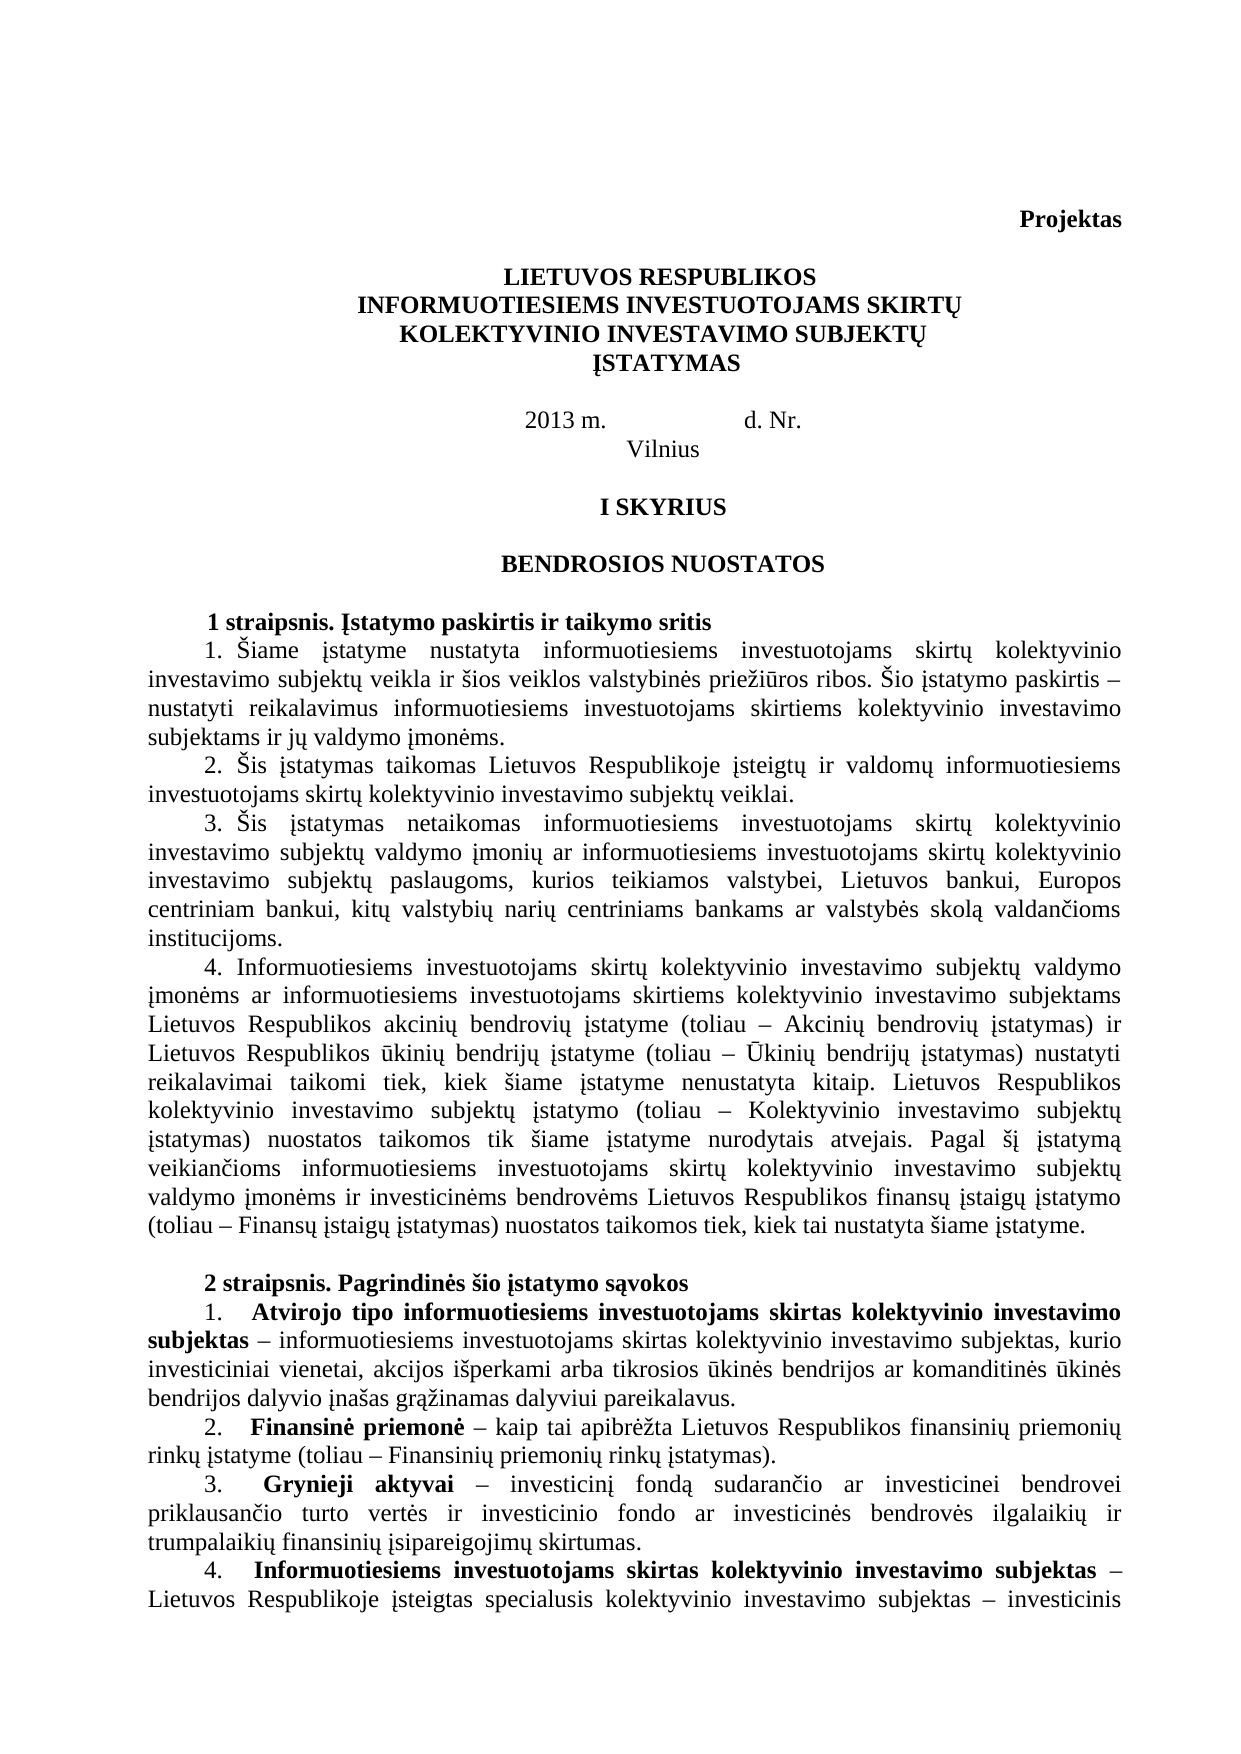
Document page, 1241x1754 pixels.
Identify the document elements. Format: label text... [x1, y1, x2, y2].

text 1. Šiame įstatyme nustatyta informuotiesiems investuotojams skirtų kolektyvinio investavimo subjektų veikla ir šios veiklos valstybinės priežiūros ribos. Šio įstatymo paskirtis – nustatyti reikalavimus informuotiesiems investuotojams skirtiems kolektyvinio investavimo subjektams ir jų valdymo įmonėms. [148, 636, 1122, 751]
text 4. Informuotiesiems investuotojams skirtų kolektyvinio investavimo subjektų valdymo įmonėms ar informuotiesiems investuotojams skirtiems kolektyvinio investavimo subjektams Lietuvos Respublikos akcinių bendrovių įstatyme (toliau – Akcinių bendrovių įstatymas) ir Lietuvos Respublikos ūkinių bendrijų įstatyme (toliau – Ūkinių bendrijų įstatymas) nustatyti reikalavimai taikomi tiek, kiek šiame įstatyme nenustatyta kitaip. Lietuvos Respublikos kolektyvinio investavimo subjektų įstatymo (toliau – Kolektyvinio investavimo subjektų įstatymas) nuostatos taikomos tik šiame įstatyme nurodytais atvejais. Pagal šį įstatymą veikiančioms informuotiesiems investuotojams skirtų kolektyvinio investavimo subjektų valdymo įmonėms ir investicinėms bendrovėms Lietuvos Respublikos finansų įstaigų įstatymo (toliau – Finansų įstaigų įstatymas) nuostatos taikomos tiek, kiek tai nustatyta šiame įstatyme. [148, 952, 1122, 1239]
text 3. Grynieji aktyvai – investicinį fondą sudarančio ar investicinei bendrovei priklausančio turto vertės ir investicinio fondo ar investicinės bendrovės ilgalaikių ir trumpalaikių finansinių įsipareigojimų skirtumas. [148, 1469, 1122, 1556]
text 2. Finansinė priemonė – kaip tai apibrėžta Lietuvos Respublikos finansinių priemonių rinkų įstatyme (toliau – Finansinių priemonių rinkų įstatymas). [148, 1412, 1122, 1469]
text 1 straipsnis. Įstatymo paskirtis ir taikymo sritis [148, 607, 1122, 636]
text I SKYRIUS [148, 492, 1122, 521]
text ĮSTATYMAS [148, 348, 1122, 377]
text 2 straipsnis. Pagrindinės šio įstatymo sąvokos [148, 1268, 1122, 1297]
text Vilnius [148, 434, 1122, 463]
text 4. Informuotiesiems investuotojams skirtas kolektyvinio investavimo subjektas – Lietuvos Respublikoje įsteigtas specialusis kolektyvinio investavimo subjektas – investicinis [148, 1556, 1122, 1613]
text 2. Šis įstatymas taikomas Lietuvos Respublikoje įsteigtų ir valdomų informuotiesiems investuotojams skirtų kolektyvinio investavimo subjektų veiklai. [148, 751, 1122, 808]
text 3. Šis įstatymas netaikomas informuotiesiems investuotojams skirtų kolektyvinio investavimo subjektų valdymo įmonių ar informuotiesiems investuotojams skirtų kolektyvinio investavimo subjektų paslaugoms, kurios teikiamos valstybei, Lietuvos bankui, Europos centriniam bankui, kitų valstybių narių centriniams bankams ar valstybės skolą valdančioms institucijoms. [148, 808, 1122, 952]
text 1. Atvirojo tipo informuotiesiems investuotojams skirtas kolektyvinio investavimo subjektas – informuotiesiems investuotojams skirtas kolektyvinio investavimo subjektas, kurio investiciniai vienetai, akcijos išperkami arba tikrosios ūkinės bendrijos ar komanditinės ūkinės bendrijos dalyvio įnašas grąžinamas dalyviui pareikalavus. [148, 1297, 1122, 1412]
text Projektas [804, 204, 1122, 233]
text BENDROSIOS NUOSTATOS [148, 549, 1122, 578]
text LIETUVOS RESPUBLIKOS [148, 262, 1122, 291]
text INFORMUOTIESIEMS INVESTUOTOJAMS SKIRTŲ [148, 291, 1122, 319]
text KOLEKTYVINIO INVESTAVIMO SUBJEKTŲ [148, 319, 1122, 348]
text 2013 m. d. Nr. [148, 406, 1122, 434]
